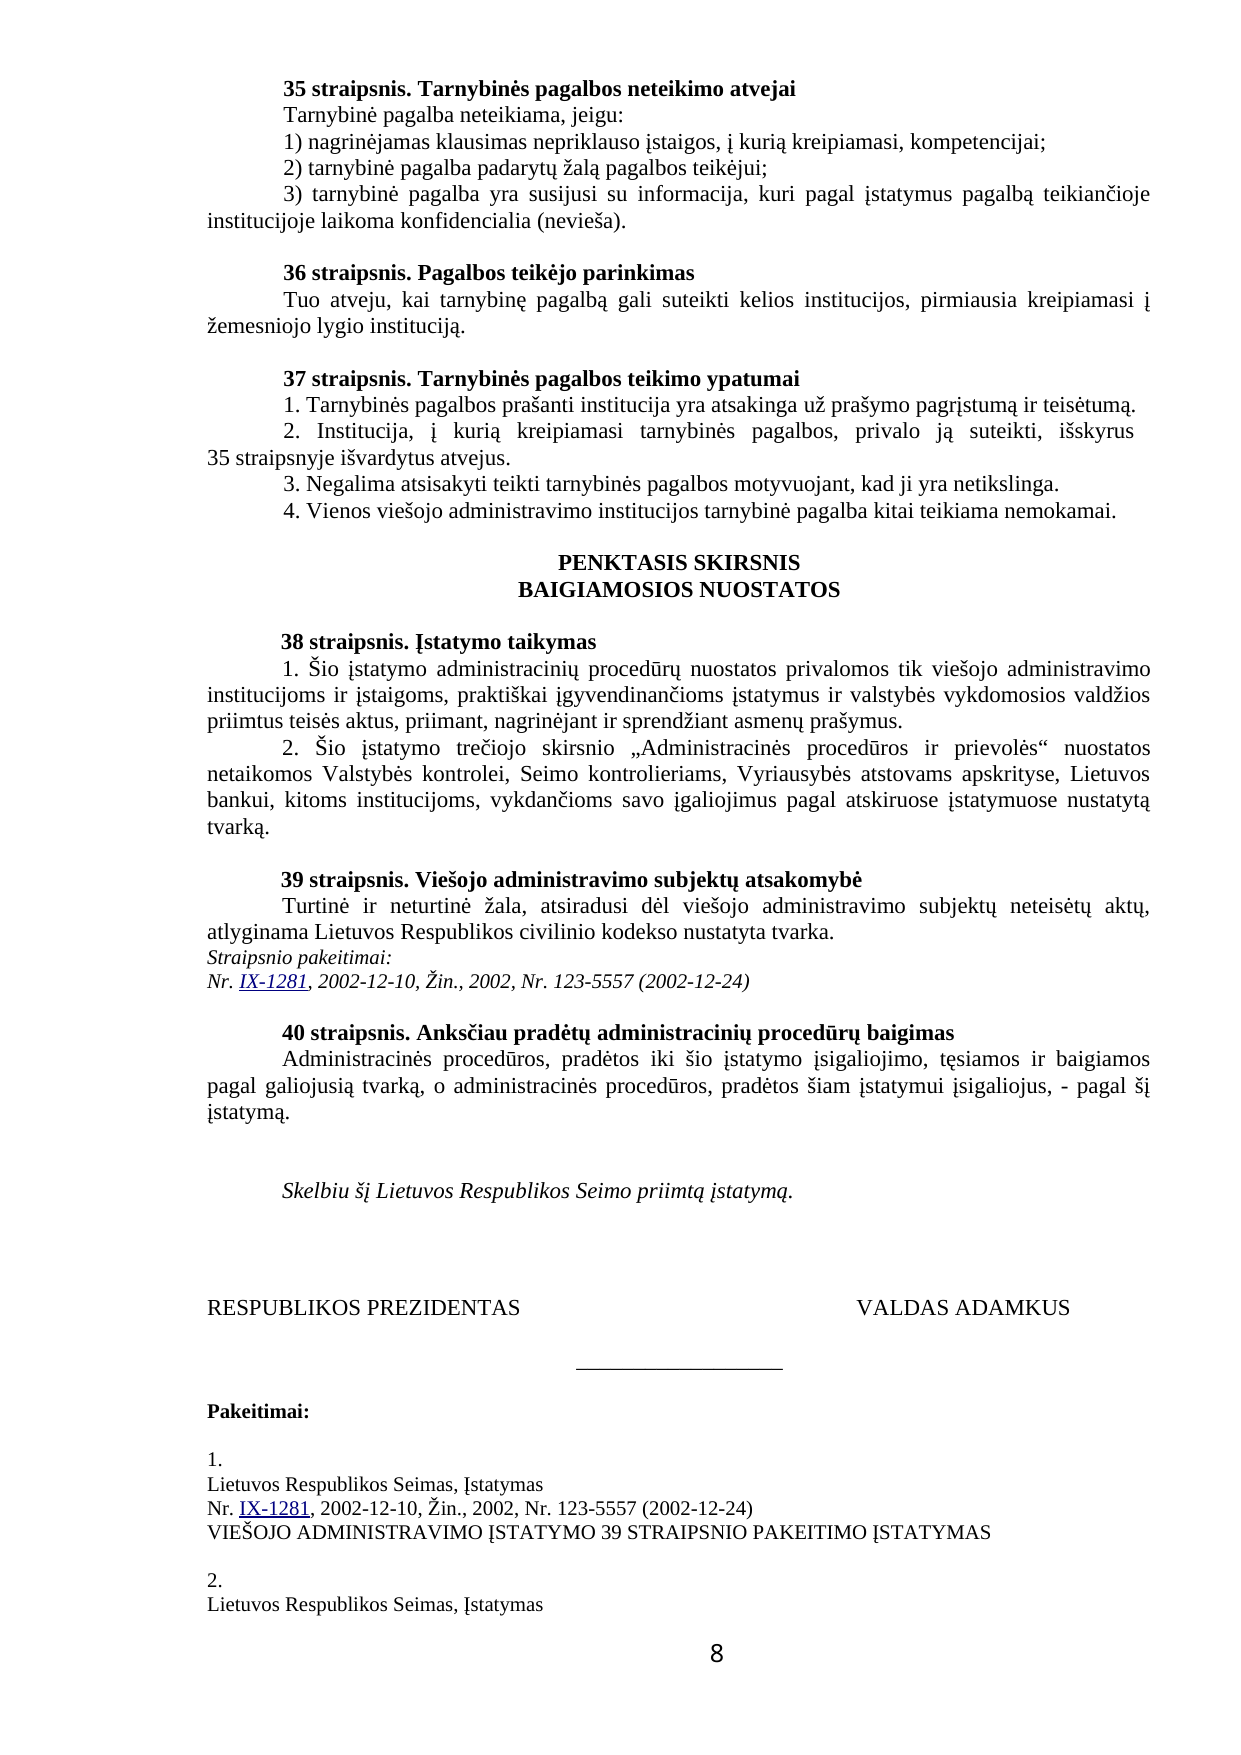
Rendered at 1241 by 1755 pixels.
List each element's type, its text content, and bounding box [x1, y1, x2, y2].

text RESPUBLIKOS PREZIDENTAS VALDAS ADAMKUS [207, 1294, 1152, 1320]
text Turtinė ir neturtinė žala, atsiradusi dėl viešojo administravimo subjektų neteisėtų aktų, atlyginama Lietuvos Respublikos civilinio kodekso nustatyta tvarka. [207, 892, 1152, 945]
text 1) nagrinėjamas klausimas nepriklauso įstaigos, į kurią kreipiamasi, kompetencijai; [207, 128, 1152, 154]
text PENKTASIS SKIRSNIS [207, 549, 1152, 576]
text Straipsnio pakeitimai: [207, 945, 1152, 969]
text Nr. IX-1281, 2002-12-10, Žin., 2002, Nr. 123-5557 (2002-12-24) [207, 969, 1152, 993]
text __________________ [207, 1347, 1152, 1373]
text 2. [207, 1568, 1152, 1592]
text 4. Vienos viešojo administravimo institucijos tarnybinė pagalba kitai teikiama nemokamai. [207, 497, 1152, 523]
text Nr. IX-1281, 2002-12-10, Žin., 2002, Nr. 123-5557 (2002-12-24) [207, 1496, 1152, 1519]
text 1. [207, 1447, 1152, 1471]
text Administracinės procedūros, pradėtos iki šio įstatymo įsigaliojimo, tęsiamos ir baigiamos pagal galiojusią tvarką, o administracinės procedūros, pradėtos šiam įstatymui įsigaliojus, - pagal šį įstatymą. [207, 1046, 1152, 1124]
text 2) tarnybinė pagalba padarytų žalą pagalbos teikėjui; [207, 154, 1152, 180]
text 40 straipsnis. Anksčiau pradėtų administracinių procedūrų baigimas [207, 1019, 1152, 1046]
text 38 straipsnis. Įstatymo taikymas [207, 628, 1152, 655]
text 3) tarnybinė pagalba yra susijusi su informacija, kuri pagal įstatymus pagalbą teikiančioje institucijoje laikoma konfidencialia (nevieša). [207, 180, 1152, 233]
text 1. Tarnybinės pagalbos prašanti institucija yra atsakinga už prašymo pagrįstumą ir teisėtumą. [207, 391, 1152, 418]
text Tuo atveju, kai tarnybinę pagalbą gali suteikti kelios institucijos, pirmiausia kreipiamasi į žemesniojo lygio instituciją. [207, 286, 1152, 338]
text Lietuvos Respublikos Seimas, Įstatymas [207, 1592, 1152, 1616]
text VIEŠOJO ADMINISTRAVIMO ĮSTATYMO 39 STRAIPSNIO PAKEITIMO ĮSTATYMAS [207, 1519, 1152, 1544]
text 39 straipsnis. Viešojo administravimo subjektų atsakomybė [207, 866, 1152, 892]
text 37 straipsnis. Tarnybinės pagalbos teikimo ypatumai [207, 365, 1152, 391]
subtitle BAIGIAMOSIOS NUOSTATOS [207, 576, 1152, 602]
text 36 straipsnis. Pagalbos teikėjo parinkimas [207, 259, 1152, 286]
text 1. Šio įstatymo administracinių procedūrų nuostatos privalomos tik viešojo administravimo institucijoms ir įstaigoms, praktiškai įgyvendinančioms įstatymus ir valstybės vykdomosios valdžios priimtus teisės aktus, priimant, nagrinėjant ir sprendžiant asmenų prašymus. [207, 655, 1152, 734]
text 35 straipsnis. Tarnybinės pagalbos neteikimo atvejai [207, 75, 1152, 101]
text Tarnybinė pagalba neteikiama, jeigu: [207, 101, 1152, 128]
text Lietuvos Respublikos Seimas, Įstatymas [207, 1471, 1152, 1496]
text Pakeitimai: [207, 1399, 1152, 1423]
text Skelbiu šį Lietuvos Respublikos Seimo priimtą įstatymą. [207, 1177, 1152, 1204]
text 2. Institucija, į kurią kreipiamasi tarnybinės pagalbos, privalo ją suteikti, išskyrus 35 straipsnyje išvardytus atvejus. [207, 418, 1152, 470]
text 3. Negalima atsisakyti teikti tarnybinės pagalbos motyvuojant, kad ji yra netikslinga. [207, 470, 1152, 497]
text 2. Šio įstatymo trečiojo skirsnio „Administracinės procedūros ir prievolės“ nuostatos netaikomos Valstybės kontrolei, Seimo kontrolieriams, Vyriausybės atstovams apskrityse, Lietuvos bankui, kitoms institucijoms, vykdančioms savo įgaliojimus pagal atskiruose įstatymuose nustatytą tvarką. [207, 734, 1152, 839]
